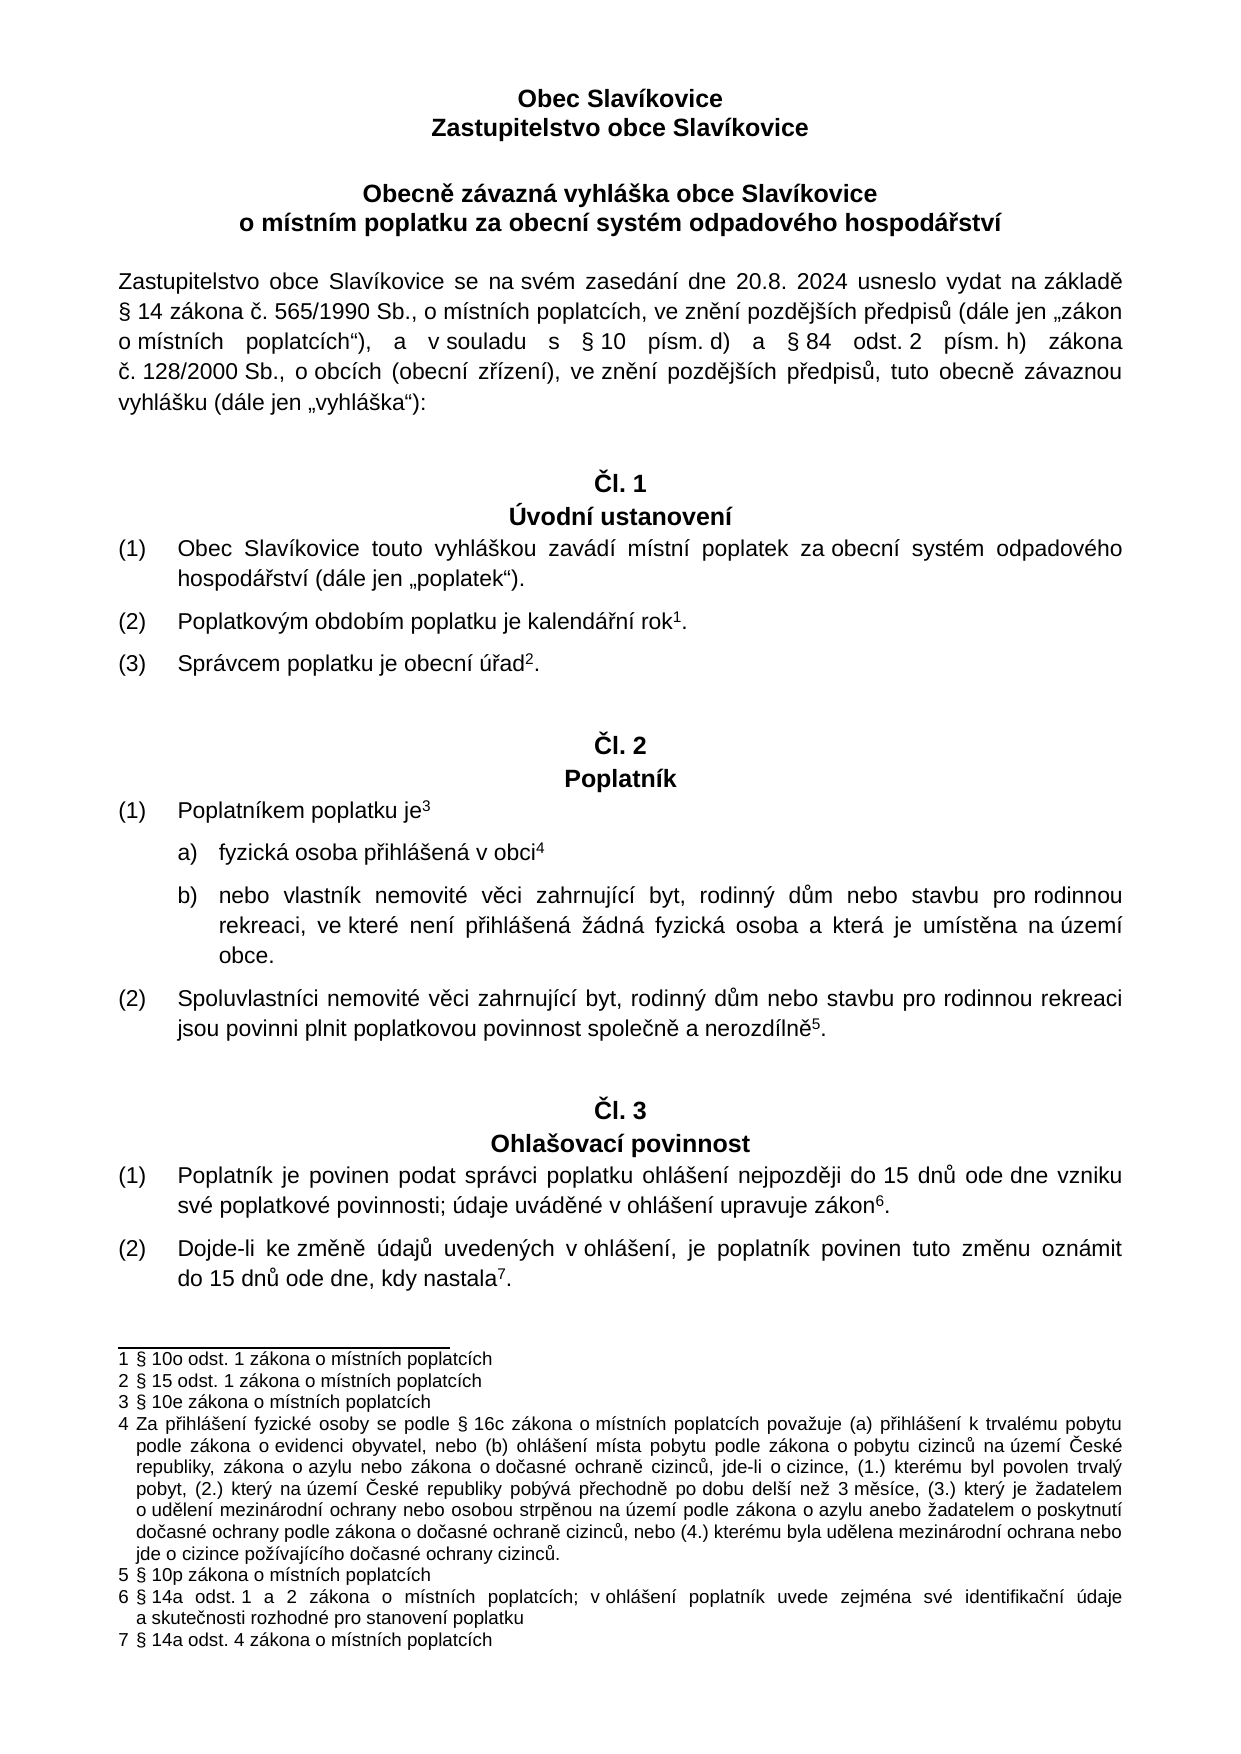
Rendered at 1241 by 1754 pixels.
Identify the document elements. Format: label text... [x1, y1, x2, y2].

list § 14a odst. 4 zákona o místních poplatcích [118, 1628, 1122, 1650]
subtitle Čl. 1 Úvodní ustanovení [118, 469, 1122, 531]
list § 10e zákona o místních poplatcích [118, 1391, 1122, 1413]
list Poplatník je povinen podat správci poplatku ohlášení nejpozději do 15 dnů ode dne vzniku své poplatkové povinnosti; údaje uváděné v ohlášení upravuje zákon. [118, 1162, 1122, 1218]
text Obec Slavíkovice Zastupitelstvo obce Slavíkovice [118, 84, 1122, 142]
list § 15 odst. 1 zákona o místních poplatcích [118, 1370, 1122, 1391]
list nebo vlastník nemovité věci zahrnující byt, rodinný dům nebo stavbu pro rodinnou rekreaci, ve které není přihlášená žádná fyzická osoba a která je umístěna na území obce. [177, 882, 1122, 969]
list § 14a odst. 1 a 2 zákona o místních poplatcích; v ohlášení poplatník uvede zejména své identifikační údaje a skutečnosti rozhodné pro stanovení poplatku [118, 1585, 1122, 1628]
list Poplatkovým obdobím poplatku je kalendářní rok. [118, 608, 1122, 634]
list fyzická osoba přihlášená v obci [177, 839, 1122, 866]
list Za přihlášení fyzické osoby se podle § 16c zákona o místních poplatcích považuje (a) přihlášení k trvalému pobytu podle zákona o evidenci obyvatel, nebo (b) ohlášení místa pobytu podle zákona o pobytu cizinců na území České republiky, zákona o azylu nebo zákona o dočasné ochraně cizinců, jde-li o cizince, (1.) kterému byl povolen trvalý pobyt, (2.) který na území České republiky pobývá přechodně po dobu delší než 3 měsíce, (3.) který je žadatelem o udělení mezinárodní ochrany nebo osobou strpěnou na území podle zákona o azylu anebo žadatelem o poskytnutí dočasné ochrany podle zákona o dočasné ochraně cizinců, nebo (4.) kterému byla udělena mezinárodní ochrana nebo jde o cizince požívajícího dočasné ochrany cizinců. [118, 1413, 1122, 1564]
list Spoluvlastníci nemovité věci zahrnující byt, rodinný dům nebo stavbu pro rodinnou rekreaci jsou povinni plnit poplatkovou povinnost společně a nerozdílně. [118, 985, 1122, 1042]
list Správcem poplatku je obecní úřad. [118, 650, 1122, 677]
list § 10o odst. 1 zákona o místních poplatcích [118, 1348, 1122, 1370]
list § 10p zákona o místních poplatcích [118, 1564, 1122, 1585]
subtitle Obecně závazná vyhláška obce Slavíkovice o místním poplatku za obecní systém odpadového hospodářství [118, 179, 1122, 236]
list Dojde-li ke změně údajů uvedených v ohlášení, je poplatník povinen tuto změnu oznámit do 15 dnů ode dne, kdy nastala. [118, 1234, 1122, 1291]
text Zastupitelstvo obce Slavíkovice se na svém zasedání dne 20.8. 2024 usneslo vydat na základě § 14 zákona č. 565/1990 Sb., o místních poplatcích, ve znění pozdějších předpisů (dále jen „zákon o místních poplatcích“), a v souladu s § 10 písm. d) a § 84 odst. 2 písm. h) zákona č. 128/2000 Sb., o obcích (obecní zřízení), ve znění pozdějších předpisů, tuto obecně závaznou vyhlášku (dále jen „vyhláška“): [118, 268, 1122, 415]
subtitle Čl. 3 Ohlašovací povinnost [118, 1096, 1122, 1157]
list Obec Slavíkovice touto vyhláškou zavádí místní poplatek za obecní systém odpadového hospodářství (dále jen „poplatek“). [118, 535, 1122, 591]
subtitle Čl. 2 Poplatník [118, 731, 1122, 792]
list Poplatníkem poplatku je [118, 797, 1122, 823]
